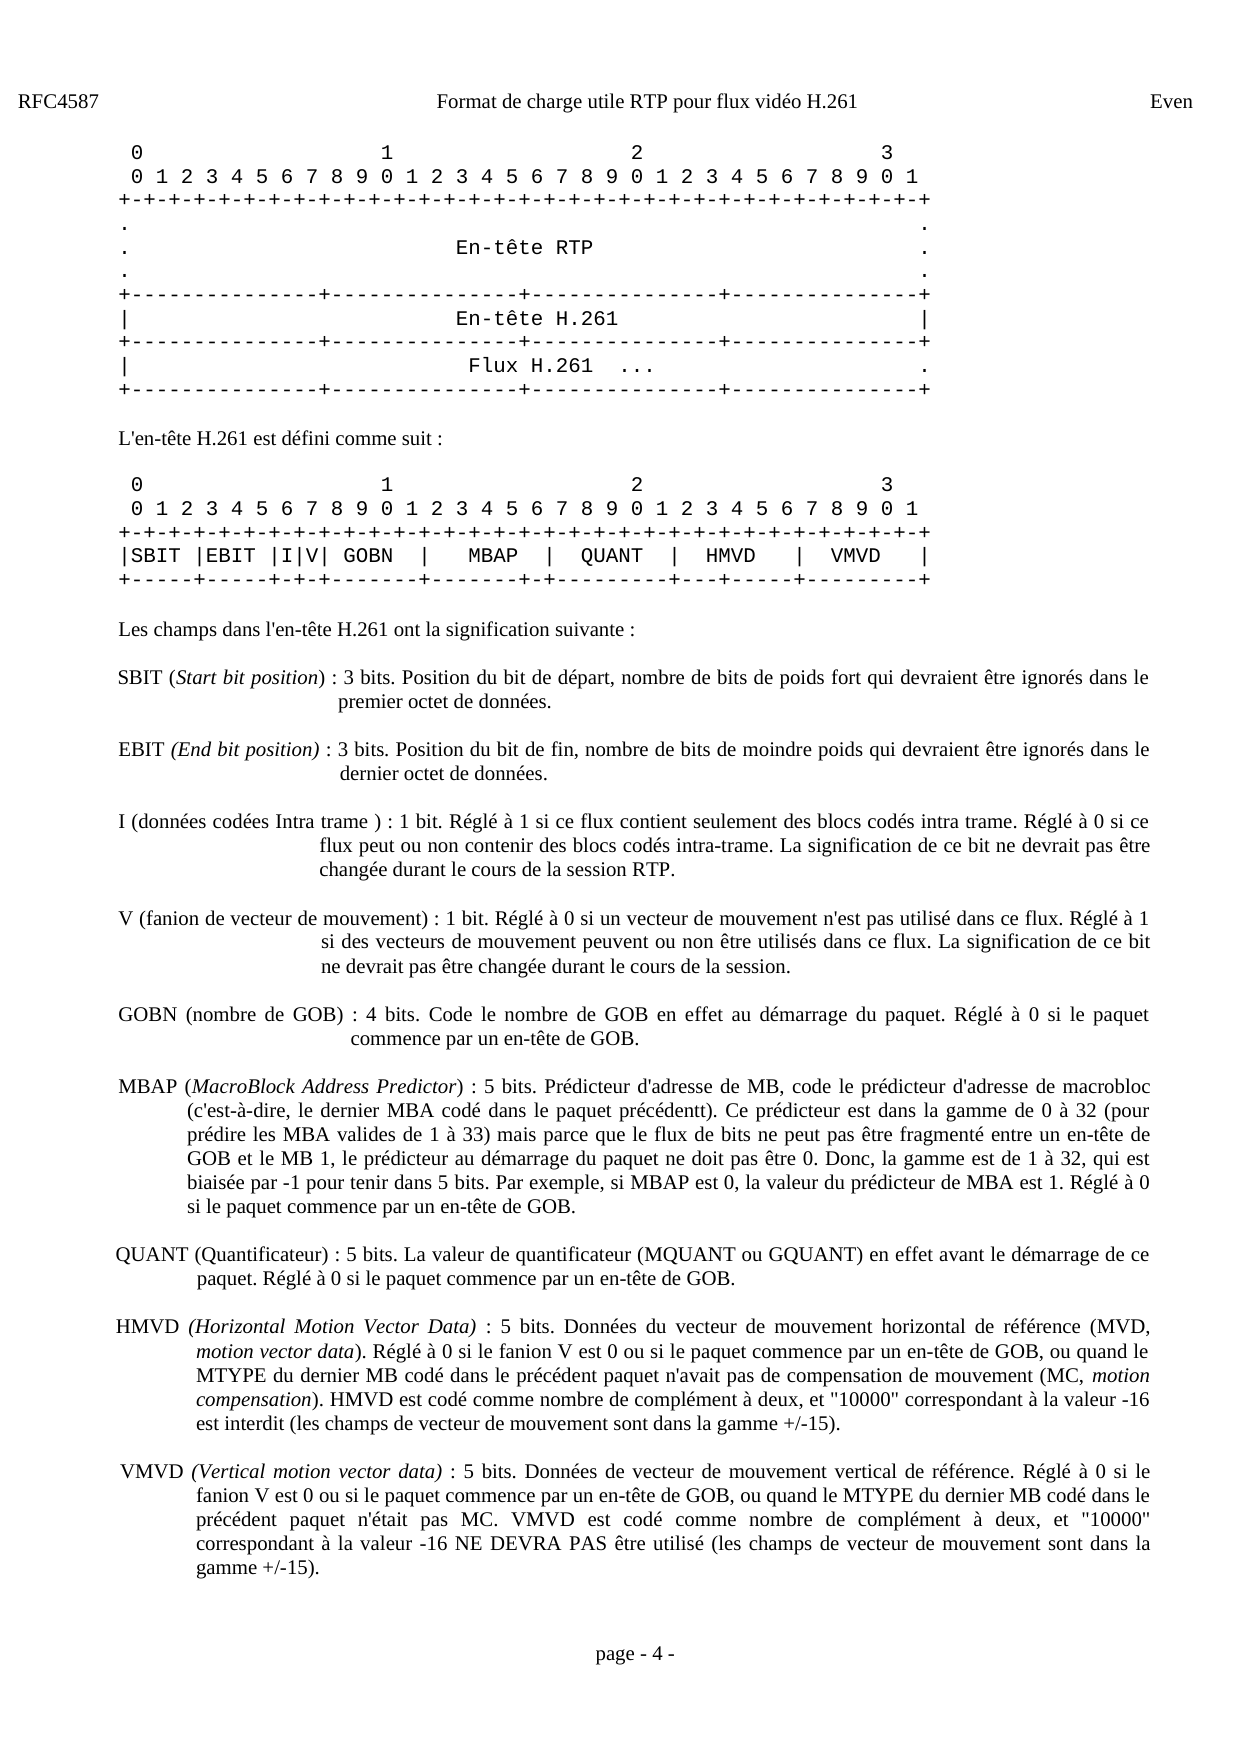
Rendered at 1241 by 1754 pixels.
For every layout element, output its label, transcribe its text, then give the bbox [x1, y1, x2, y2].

text VMVD (Vertical motion vector data) : 5 bits. Données de vecteur de mouvement vertical de référence. Réglé à 0 si le fanion V est 0 ou si le paquet commence par un en-tête de GOB, ou quand le MTYPE du dernier MB codé dans le précédent paquet n'était pas MC. VMVD est codé comme nombre de complément à deux, et "10000" correspondant à la valeur -16 NE DEVRA PAS être utilisé (les champs de vecteur de mouvement sont dans la gamme +/-15). [120, 1459, 1152, 1579]
text . . [118, 213, 1152, 237]
text QUANT (Quantificateur) : 5 bits. La valeur de quantificateur (MQUANT ou GQUANT) en effet avant le démarrage de ce paquet. Réglé à 0 si le paquet commence par un en-tête de GOB. [115, 1242, 1152, 1290]
text |SBIT |EBIT |I|V| GOBN | MBAP | QUANT | HMVD | VMVD | [118, 545, 1152, 569]
text . . [118, 260, 1152, 284]
text +-+-+-+-+-+-+-+-+-+-+-+-+-+-+-+-+-+-+-+-+-+-+-+-+-+-+-+-+-+-+-+-+ [118, 522, 1152, 545]
text | Flux H.261 ... . [118, 355, 1152, 378]
text GOBN (nombre de GOB) : 4 bits. Code le nombre de GOB en effet au démarrage du paquet. Réglé à 0 si le paquet commence par un en-tête de GOB. [118, 1002, 1152, 1050]
text 0 1 2 3 4 5 6 7 8 9 0 1 2 3 4 5 6 7 8 9 0 1 2 3 4 5 6 7 8 9 0 1 [118, 166, 1152, 189]
text SBIT (Start bit position) : 3 bits. Position du bit de départ, nombre de bits de poids fort qui devraient être ignorés dans le premier octet de données. [117, 665, 1152, 713]
text 0 1 2 3 4 5 6 7 8 9 0 1 2 3 4 5 6 7 8 9 0 1 2 3 4 5 6 7 8 9 0 1 [118, 498, 1152, 522]
text 0 1 2 3 [118, 474, 1152, 498]
text EBIT (End bit position) : 3 bits. Position du bit de fin, nombre de bits de moindre poids qui devraient être ignorés dans le dernier octet de données. [118, 737, 1152, 785]
text . En-tête RTP . [118, 237, 1152, 260]
text 0 1 2 3 [118, 142, 1152, 166]
text +---------------+---------------+---------------+---------------+ [118, 284, 1152, 308]
text L'en-tête H.261 est défini comme suit : [118, 426, 1152, 450]
text MBAP (MacroBlock Address Predictor) : 5 bits. Prédicteur d'adresse de MB, code le prédicteur d'adresse de macrobloc (c'est-à-dire, le dernier MBA codé dans le paquet précédentt). Ce prédicteur est dans la gamme de 0 à 32 (pour prédire les MBA valides de 1 à 33) mais parce que le flux de bits ne peut pas être fragmenté entre un en-tête de GOB et le MB 1, le prédicteur au démarrage du paquet ne doit pas être 0. Donc, la gamme est de 1 à 32, qui est biaisée par -1 pour tenir dans 5 bits. Par exemple, si MBAP est 0, la valeur du prédicteur de MBA est 1. Réglé à 0 si le paquet commence par un en-tête de GOB. [118, 1074, 1152, 1218]
text +---------------+---------------+---------------+---------------+ [118, 378, 1152, 402]
text +---------------+---------------+---------------+---------------+ [118, 331, 1152, 355]
text I (données codées Intra trame ) : 1 bit. Réglé à 1 si ce flux contient seulement des blocs codés intra trame. Réglé à 0 si ce flux peut ou non contenir des blocs codés intra-trame. La signification de ce bit ne devrait pas être changée durant le cours de la session RTP. [118, 809, 1152, 881]
text V (fanion de vecteur de mouvement) : 1 bit. Réglé à 0 si un vecteur de mouvement n'est pas utilisé dans ce flux. Réglé à 1 si des vecteurs de mouvement peuvent ou non être utilisés dans ce flux. La signification de ce bit ne devrait pas être changée durant le cours de la session. [118, 905, 1152, 978]
text +-----+-----+-+-+-------+-------+-+---------+---+-----+---------+ [118, 569, 1152, 593]
text | En-tête H.261 | [118, 308, 1152, 331]
text HMVD (Horizontal Motion Vector Data) : 5 bits. Données du vecteur de mouvement horizontal de référence (MVD, motion vector data). Réglé à 0 si le fanion V est 0 ou si le paquet commence par un en-tête de GOB, ou quand le MTYPE du dernier MB codé dans le précédent paquet n'avait pas de compensation de mouvement (MC, motion compensation). HMVD est codé comme nombre de complément à deux, et "10000" correspondant à la valeur -16 est interdit (les champs de vecteur de mouvement sont dans la gamme +/-15). [116, 1314, 1152, 1435]
text Les champs dans l'en-tête H.261 ont la signification suivante : [118, 617, 1152, 641]
text +-+-+-+-+-+-+-+-+-+-+-+-+-+-+-+-+-+-+-+-+-+-+-+-+-+-+-+-+-+-+-+-+ [118, 189, 1152, 213]
